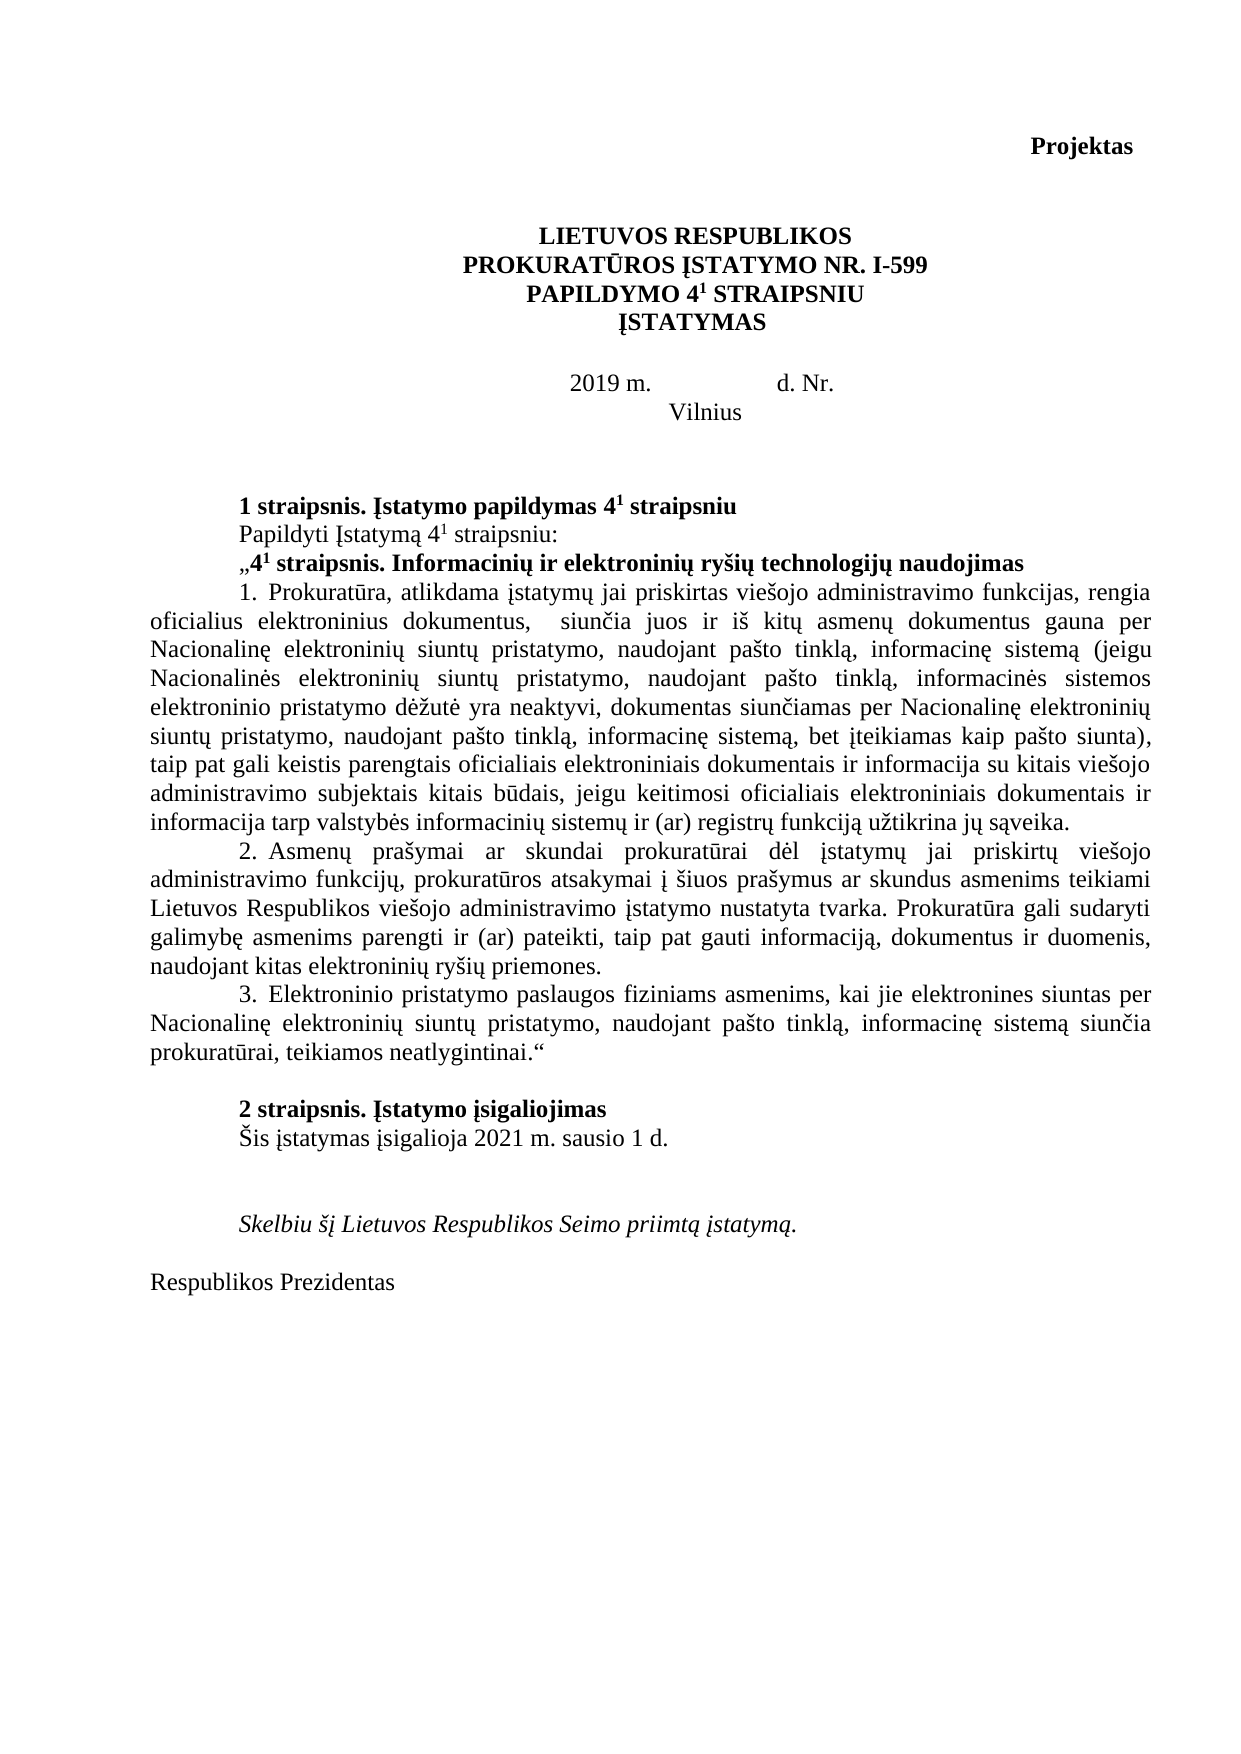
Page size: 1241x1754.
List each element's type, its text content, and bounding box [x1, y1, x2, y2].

text „41 straipsnis. Informacinių ir elektroninių ryšių technologijų naudojimas [239, 548, 1152, 577]
text 1 straipsnis. Įstatymo papildymas 41 straipsniu [150, 491, 1240, 519]
text Projektas [678, 131, 1139, 160]
text 2 straipsnis. Įstatymo įsigaliojimas [150, 1094, 1240, 1123]
text ĮSTATYMAS [150, 307, 1152, 336]
text 3. Elektroninio pristatymo paslaugos fiziniams asmenims, kai jie elektronines siuntas per Nacionalinę elektroninių siuntų pristatymo, naudojant pašto tinklą, informacinę sistemą siunčia prokuratūrai, teikiamos neatlygintinai.“ [150, 979, 1152, 1066]
text 1. Prokuratūra, atlikdama įstatymų jai priskirtas viešojo administravimo funkcijas, rengia oficialius elektroninius dokumentus, siunčia juos ir iš kitų asmenų dokumentus gauna per Nacionalinę elektroninių siuntų pristatymo, naudojant pašto tinklą, informacinę sistemą (jeigu Nacionalinės elektroninių siuntų pristatymo, naudojant pašto tinklą, informacinės sistemos elektroninio pristatymo dėžutė yra neaktyvi, dokumentas siunčiamas per Nacionalinę elektroninių siuntų pristatymo, naudojant pašto tinklą, informacinę sistemą, bet įteikiamas kaip pašto siunta), taip pat gali keistis parengtais oficialiais elektroniniais dokumentais ir informacija su kitais viešojo administravimo subjektais kitais būdais, jeigu keitimosi oficialiais elektroniniais dokumentais ir informacija tarp valstybės informacinių sistemų ir (ar) registrų funkciją užtikrina jų sąveika. [150, 577, 1152, 836]
text Vilnius [150, 397, 1240, 426]
text PAPILDYMO 41 STRAIPSNIU [150, 279, 1152, 307]
text Skelbiu šį Lietuvos Respublikos Seimo priimtą įstatymą. [239, 1209, 1240, 1238]
text 2019 m. d. Nr. [150, 368, 1240, 397]
text PROKURATŪROS ĮSTATYMO NR. I-599 [150, 250, 1152, 279]
text 2. Asmenų prašymai ar skundai prokuratūrai dėl įstatymų jai priskirtų viešojo administravimo funkcijų, prokuratūros atsakymai į šiuos prašymus ar skundus asmenims teikiami Lietuvos Respublikos viešojo administravimo įstatymo nustatyta tvarka. Prokuratūra gali sudaryti galimybę asmenims parengti ir (ar) pateikti, taip pat gauti informaciją, dokumentus ir duomenis, naudojant kitas elektroninių ryšių priemones. [150, 836, 1152, 979]
text Respublikos Prezidentas [150, 1267, 1240, 1296]
text LIETUVOS RESPUBLIKOS [150, 221, 1152, 250]
text Papildyti Įstatymą 41 straipsniu: [239, 519, 1152, 548]
text Šis įstatymas įsigalioja 2021 m. sausio 1 d. [239, 1123, 1152, 1152]
